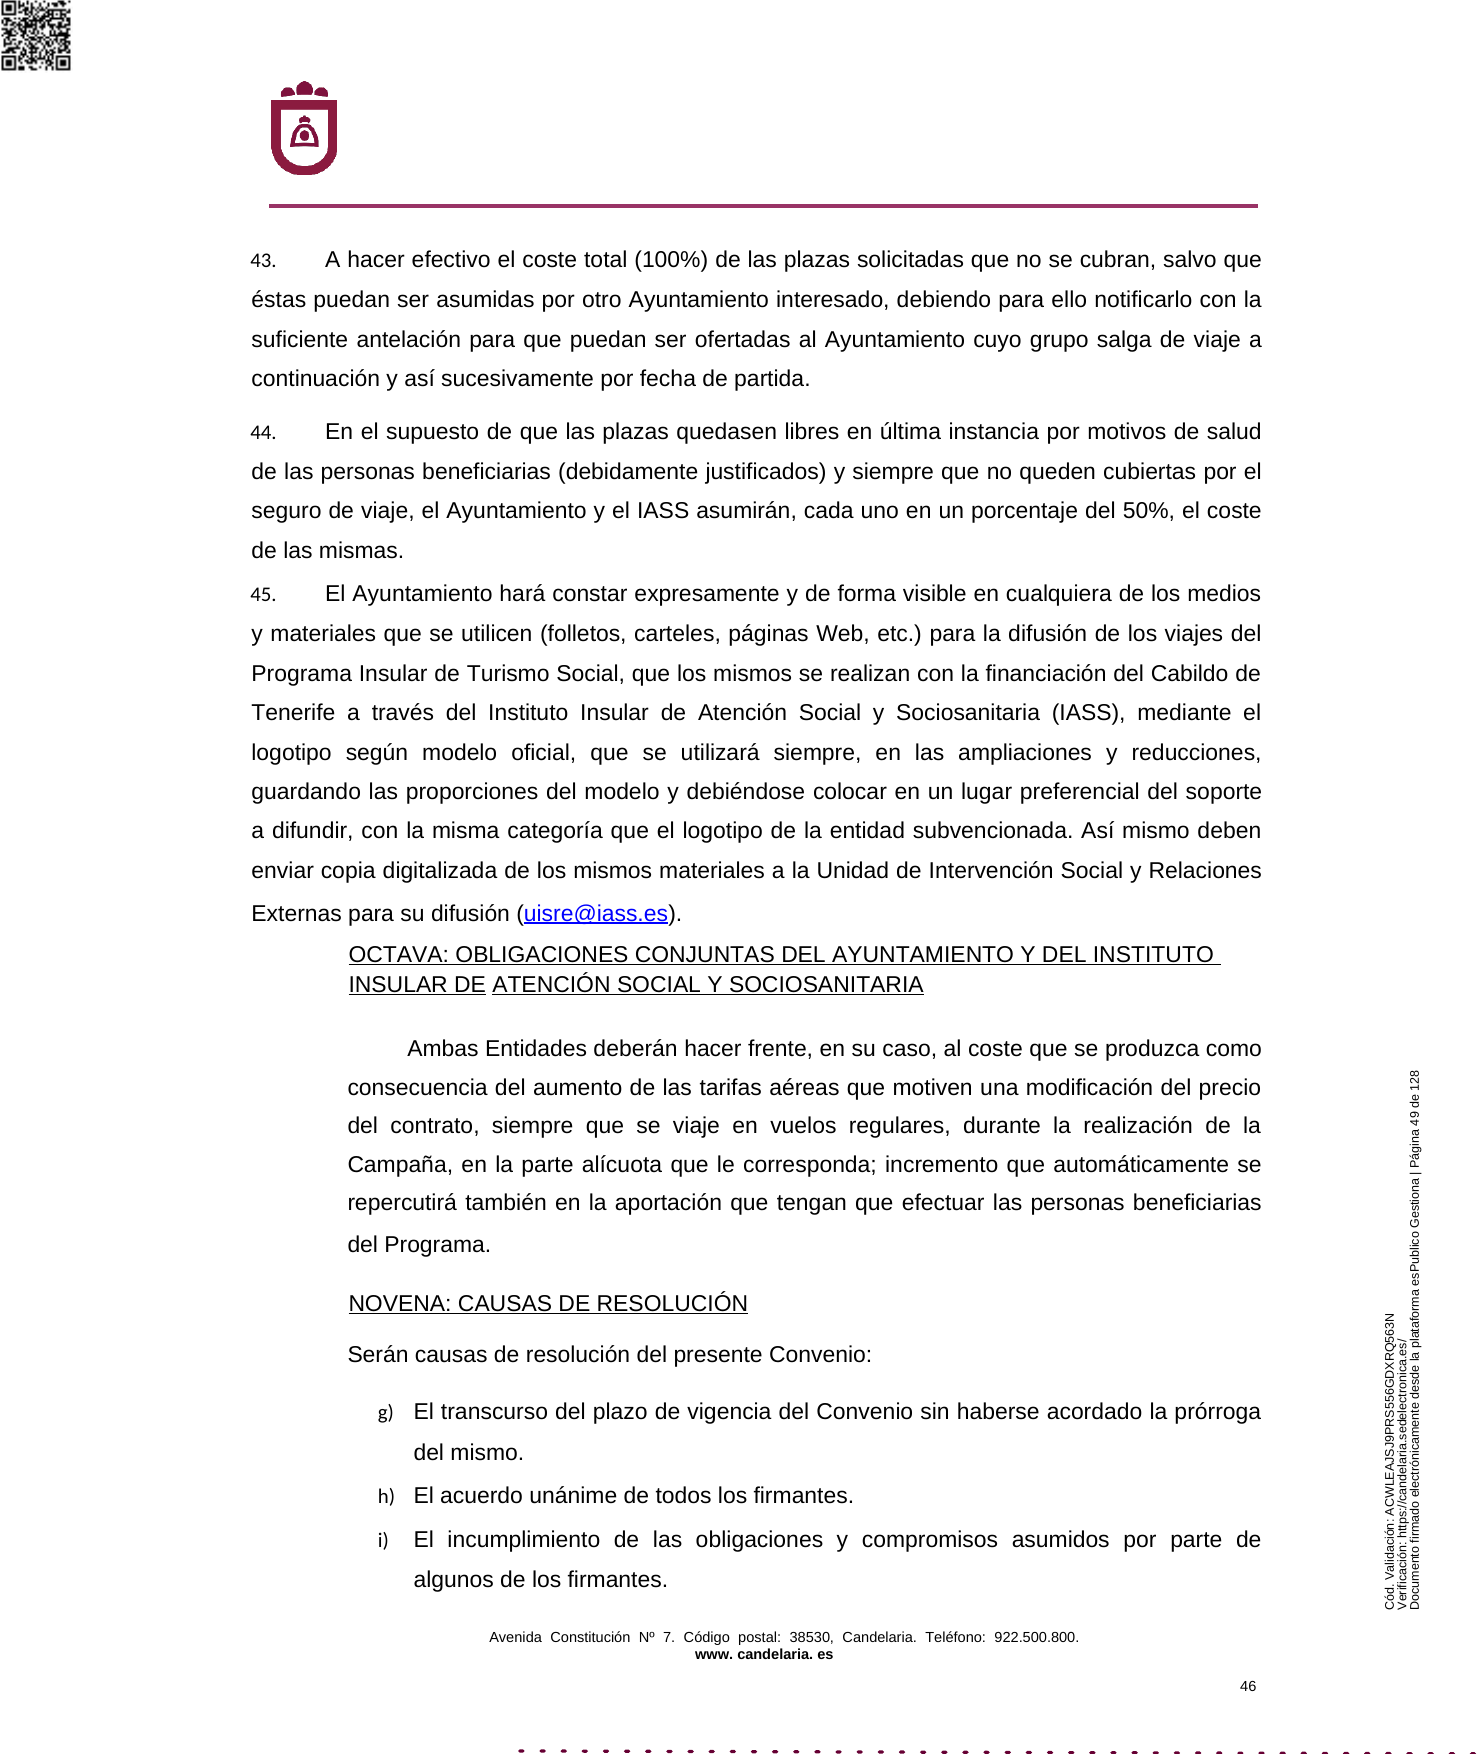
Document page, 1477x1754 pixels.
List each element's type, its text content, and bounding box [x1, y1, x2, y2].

text Ambas Entidades deberán hacer frente, en su caso, al coste que se produzca como consecuencia del aumento de las tarifas aéreas que motiven una modificación del precio del contrato, siempre que se viaje en vuelos regulares, durante la realización de la Campaña, en la parte alícuota que le corresponda; incremento que automáticamente se repercutirá también en la aportación que tengan que efectuar las personas beneficiarias del Programa. [347, 1035, 1262, 1258]
list El transcurso del plazo de vigencia del Convenio sin haberse acordado la prórroga del mismo. [378, 1398, 1262, 1465]
list A hacer efectivo el coste total (100%) de las plazas solicitadas que no se cubran, salvo que éstas puedan ser asumidas por otro Ayuntamiento interesado, debiendo para ello notificarlo con la suficiente antelación para que puedan ser ofertadas al Ayuntamiento cuyo grupo salga de viaje a continuación y así sucesivamente por fecha de partida. [250, 246, 1262, 392]
text Serán causas de resolución del presente Convenio: [347, 1341, 1262, 1368]
subtitle NOVENA: CAUSAS DE RESOLUCIÓN [348, 1288, 1263, 1317]
subtitle OCTAVA: OBLIGACIONES CONJUNTAS DEL AYUNTAMIENTO Y DEL INSTITUTO INSULAR DE ATENCIÓN SOCIAL Y SOCIOSANITARIA [348, 941, 1263, 998]
list El acuerdo unánime de todos los firmantes. [378, 1482, 1262, 1508]
list El incumplimiento de las obligaciones y compromisos asumidos por parte de algunos de los firmantes. [378, 1526, 1262, 1593]
list El Ayuntamiento hará constar expresamente y de forma visible en cualquiera de los medios y materiales que se utilicen (folletos, carteles, páginas Web, etc.) para la difusión de los viajes del Programa Insular de Turismo Social, que los mismos se realizan con la financiación del Cabildo de Tenerife a través del Instituto Insular de Atención Social y Sociosanitaria (IASS), mediante el logotipo según modelo oficial, que se utilizará siempre, en las ampliaciones y reducciones, guardando las proporciones del modelo y debiéndose colocar en un lugar preferencial del soporte a difundir, con la misma categoría que el logotipo de la entidad subvencionada. Así mismo deben enviar copia digitalizada de los mismos materiales a la Unidad de Intervención Social y Relaciones Externas para su difusión (uisre@iass.es). [250, 580, 1262, 926]
list En el supuesto de que las plazas quedasen libres en última instancia por motivos de salud de las personas beneficiarias (debidamente justificados) y siempre que no queden cubiertas por el seguro de viaje, el Ayuntamiento y el IASS asumirán, cada uno en un porcentaje del 50%, el coste de las mismas. [250, 418, 1262, 563]
